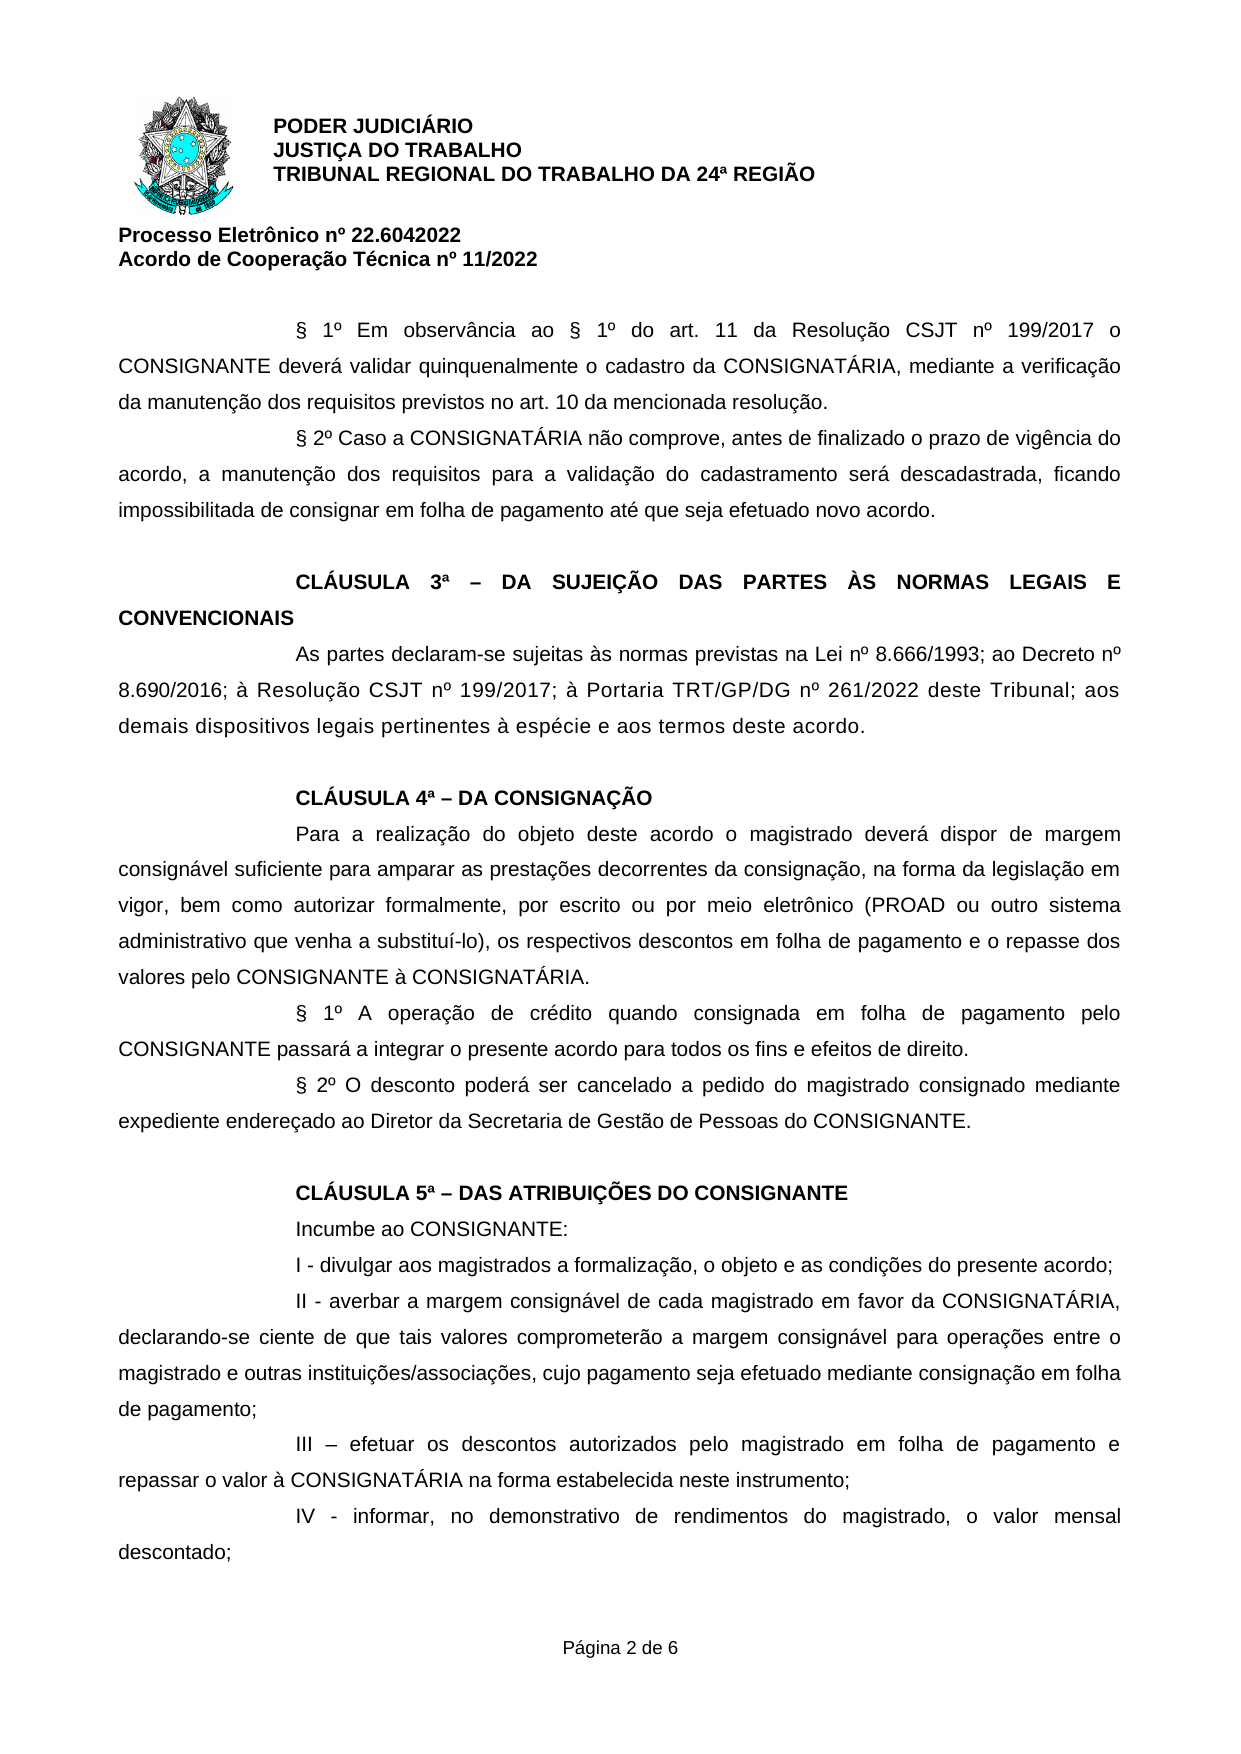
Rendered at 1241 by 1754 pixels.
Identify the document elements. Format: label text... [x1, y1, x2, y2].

text CLÁUSULA 5ª – DAS ATRIBUIÇÕES DO CONSIGNANTE [118, 1181, 1122, 1205]
text As partes declaram-se sujeitas às normas previstas na Lei nº 8.666/1993; ao Decreto nº 8.690/2016; à Resolução CSJT nº 199/2017; à Portaria TRT/GP/DG nº 261/2022 deste Tribunal; aos demais dispositivos legais pertinentes à espécie e aos termos deste acordo. [118, 642, 1122, 737]
text § 1º Em observância ao § 1º do art. 11 da Resolução CSJT nº 199/2017 o CONSIGNANTE deverá validar quinquenalmente o cadastro da CONSIGNATÁRIA, mediante a verificação da manutenção dos requisitos previstos no art. 10 da mencionada resolução. [118, 318, 1122, 414]
text § 2º O desconto poderá ser cancelado a pedido do magistrado consignado mediante expediente endereçado ao Diretor da Secretaria de Gestão de Pessoas do CONSIGNANTE. [118, 1073, 1122, 1133]
text IV - informar, no demonstrativo de rendimentos do magistrado, o valor mensal descontado; [118, 1504, 1122, 1564]
text II - averbar a margem consignável de cada magistrado em favor da CONSIGNATÁRIA, declarando-se ciente de que tais valores comprometerão a margem consignável para operações entre o magistrado e outras instituições/associações, cujo pagamento seja efetuado mediante consignação em folha de pagamento; [118, 1288, 1122, 1420]
text Incumbe ao CONSIGNANTE: [118, 1217, 1122, 1241]
text CLÁUSULA 3ª – DA SUJEIÇÃO DAS PARTES ÀS NORMAS LEGAIS E CONVENCIONAIS [118, 570, 1122, 630]
text § 1º A operação de crédito quando consignada em folha de pagamento pelo CONSIGNANTE passará a integrar o presente acordo para todos os fins e efeitos de direito. [118, 1001, 1122, 1061]
text § 2º Caso a CONSIGNATÁRIA não comprove, antes de finalizado o prazo de vigência do acordo, a manutenção dos requisitos para a validação do cadastramento será descadastrada, ficando impossibilitada de consignar em folha de pagamento até que seja efetuado novo acordo. [118, 426, 1122, 522]
text I - divulgar aos magistrados a formalização, o objeto e as condições do presente acordo; [118, 1253, 1122, 1277]
text CLÁUSULA 4ª – DA CONSIGNAÇÃO [118, 785, 1122, 809]
text III – efetuar os descontos autorizados pelo magistrado em folha de pagamento e repassar o valor à CONSIGNATÁRIA na forma estabelecida neste instrumento; [118, 1432, 1122, 1492]
text Para a realização do objeto deste acordo o magistrado deverá dispor de margem consignável suficiente para amparar as prestações decorrentes da consignação, na forma da legislação em vigor, bem como autorizar formalmente, por escrito ou por meio eletrônico (PROAD ou outro sistema administrativo que venha a substituí-lo), os respectivos descontos em folha de pagamento e o repasse dos valores pelo CONSIGNANTE à CONSIGNATÁRIA. [118, 821, 1122, 989]
